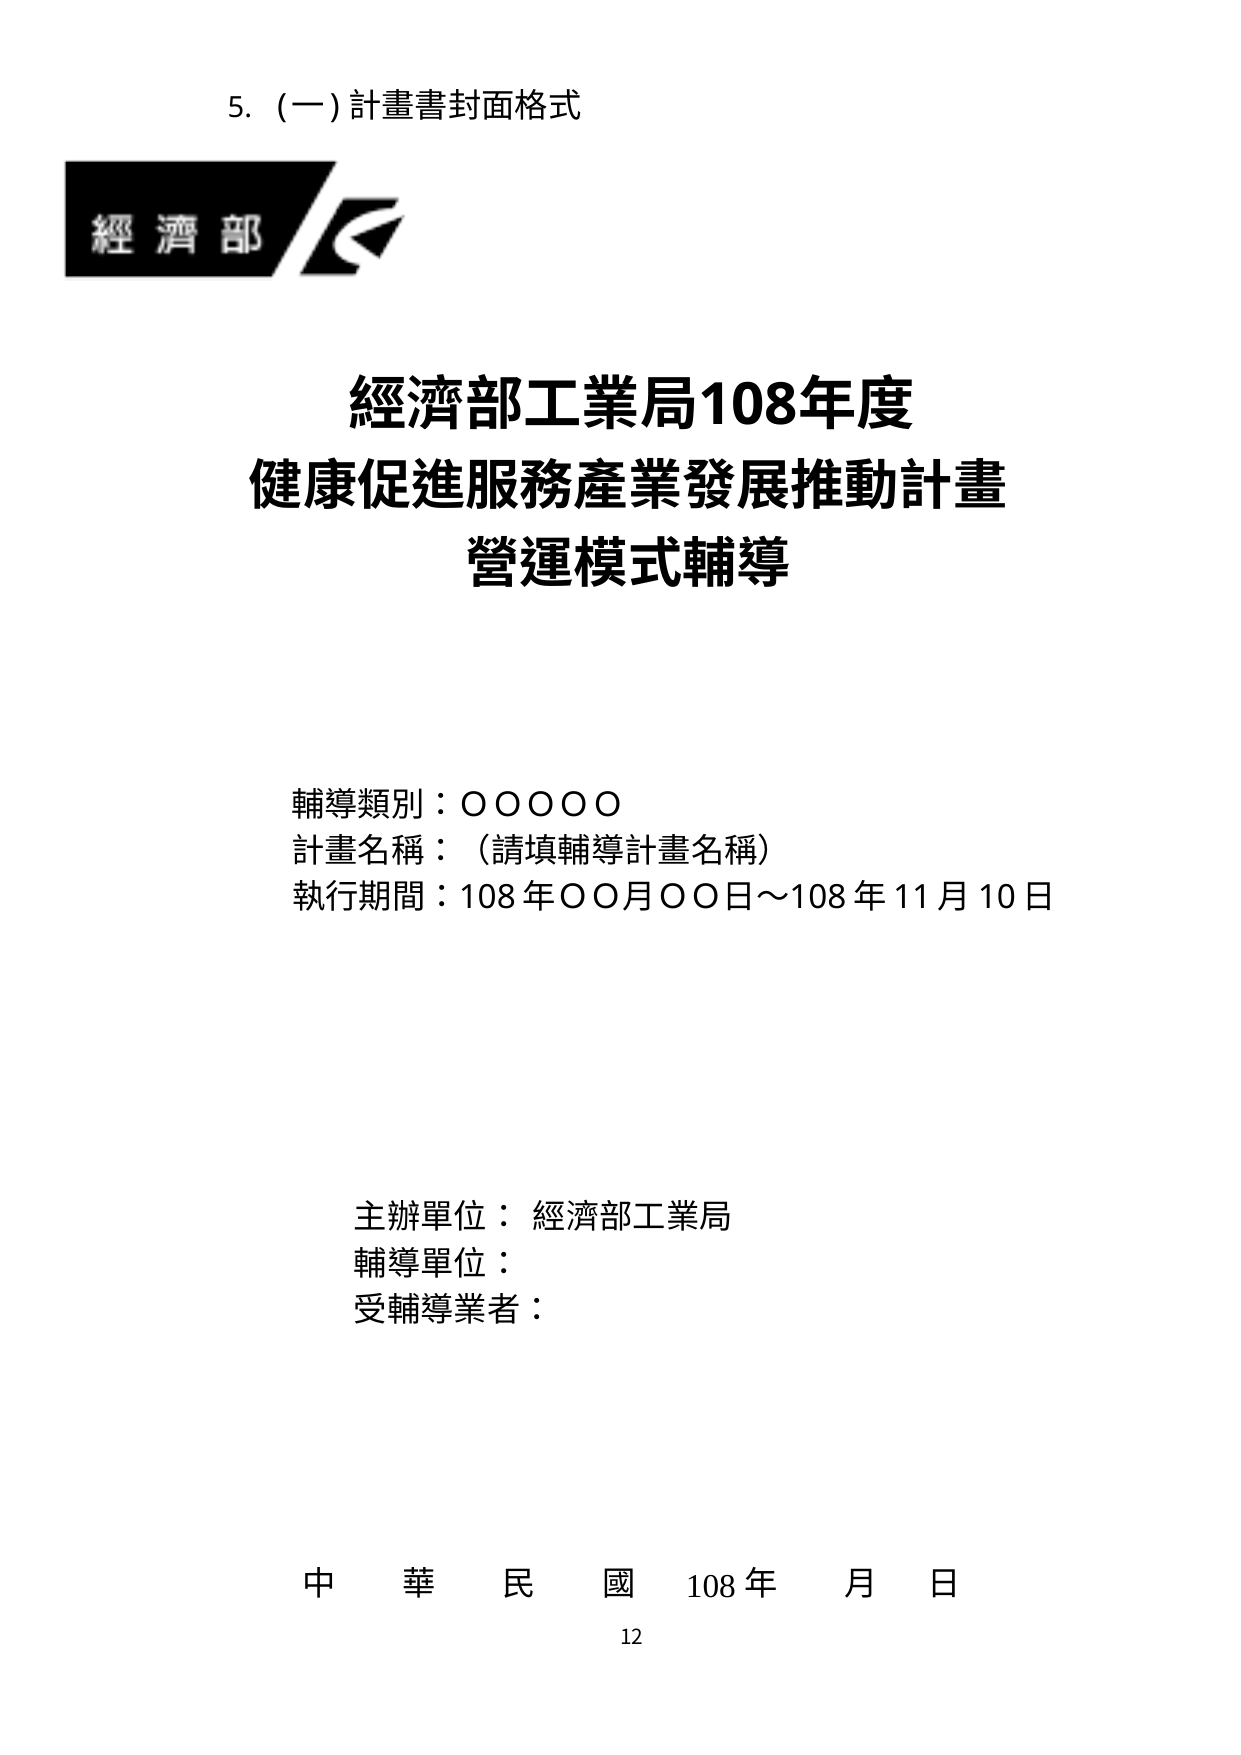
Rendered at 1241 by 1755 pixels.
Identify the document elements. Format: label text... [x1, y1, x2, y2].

text 經濟部工業局108年度 [153, 357, 1109, 442]
list (一) 計畫書封面格式 [198, 75, 1109, 127]
text 輔導類別：ＯＯＯＯＯ [153, 780, 1109, 826]
text 計畫名稱：（請填輔導計畫名稱） [153, 826, 1109, 872]
text 受輔導業者： [153, 1284, 1109, 1330]
text 主辦單位： 經濟部工業局 [153, 1193, 1109, 1238]
text 執行期間：108年ＯＯ月ＯＯ日～108年11月10日 [153, 872, 1109, 918]
text 營運模式輔導 [153, 520, 1102, 598]
text 中 華 民 國 108 年 月 日 [153, 1559, 1109, 1605]
text 健康促進服務產業發展推動計畫 [153, 442, 1102, 520]
text 輔導單位： [153, 1238, 1109, 1284]
